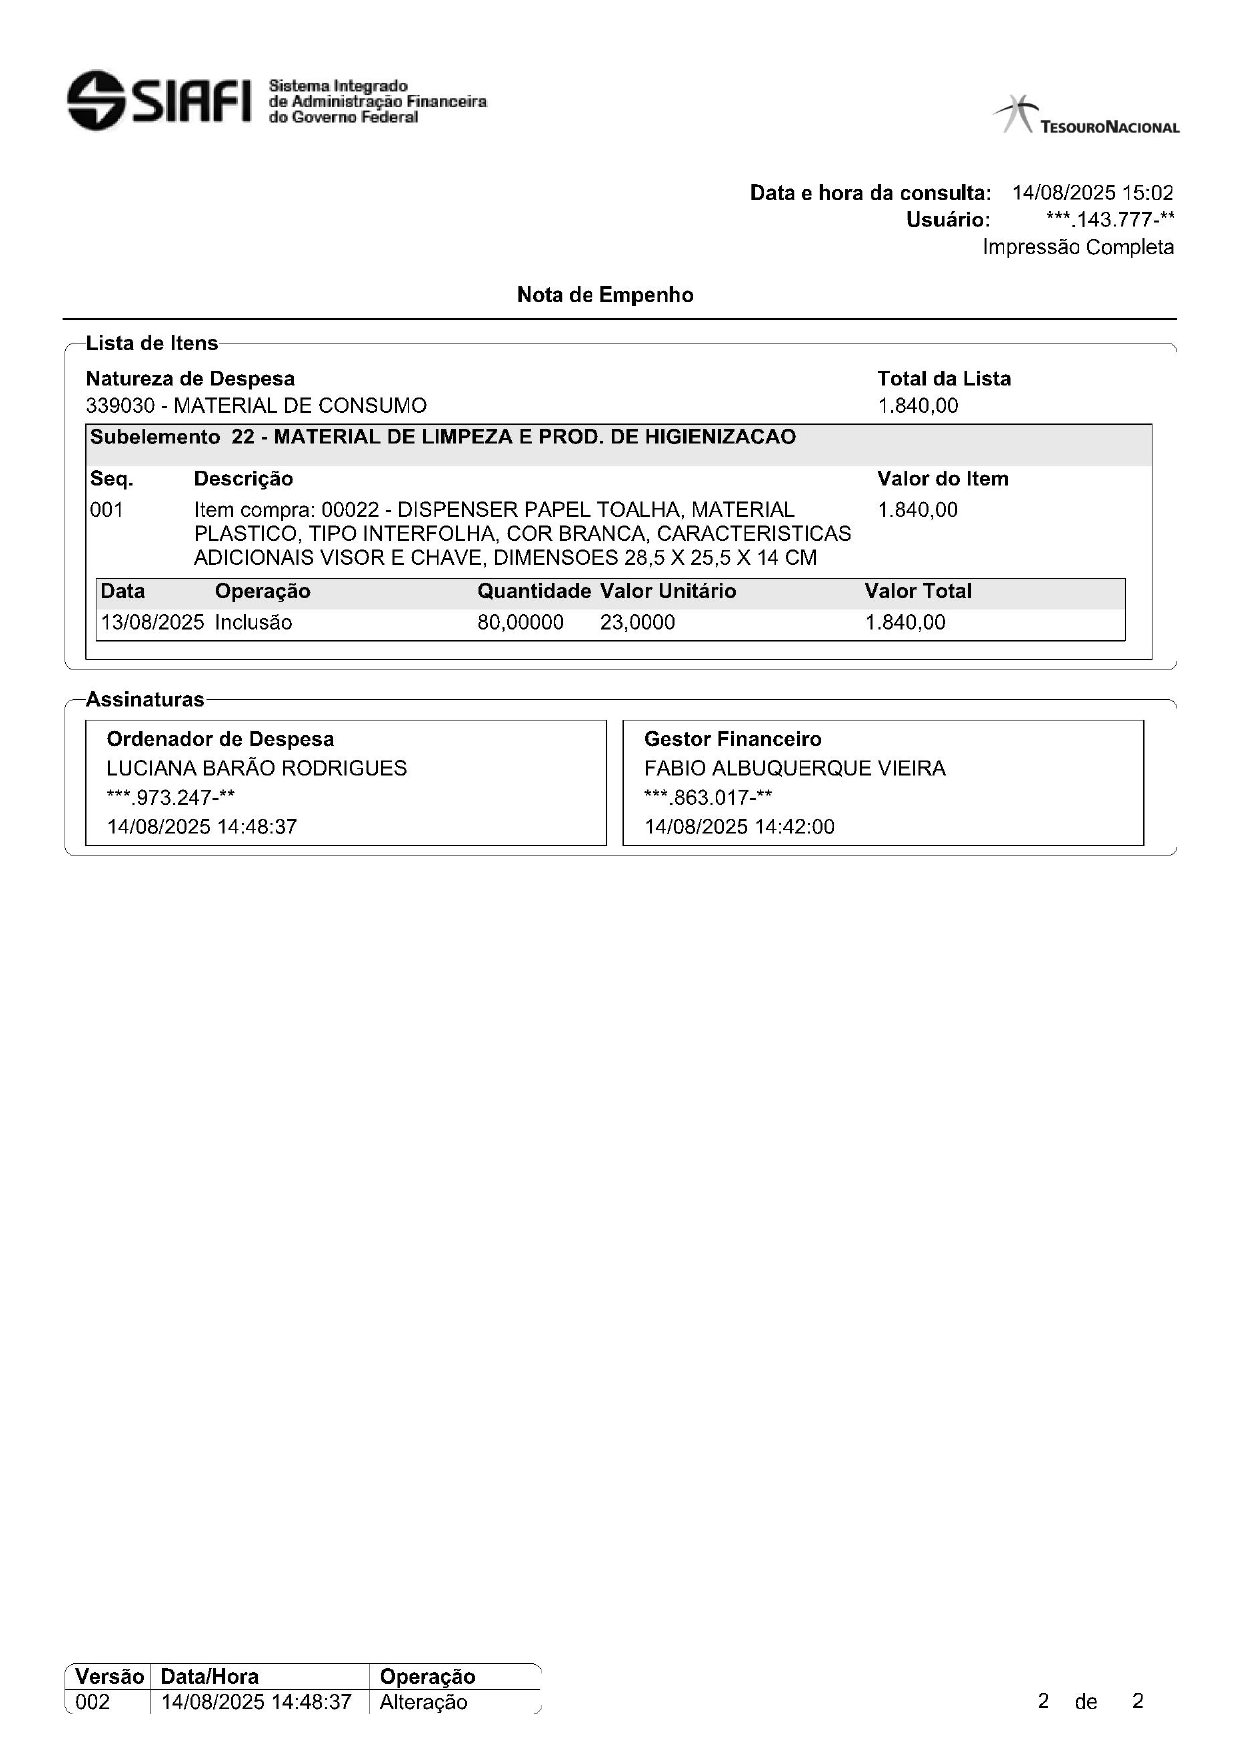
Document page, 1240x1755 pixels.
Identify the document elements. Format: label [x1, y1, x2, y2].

picture [64, 686, 1177, 856]
picture [1132, 1693, 1143, 1708]
picture [1133, 184, 1173, 200]
picture [64, 330, 1177, 670]
picture [1038, 1693, 1048, 1708]
picture [64, 1663, 542, 1714]
picture [819, 184, 863, 200]
picture [751, 184, 795, 200]
picture [907, 211, 989, 227]
picture [984, 238, 1079, 258]
picture [1123, 184, 1130, 200]
picture [60, 67, 522, 135]
picture [1086, 238, 1174, 258]
picture [985, 83, 1191, 145]
picture [801, 188, 812, 200]
picture [900, 184, 990, 200]
picture [1046, 211, 1070, 218]
picture [870, 184, 893, 200]
picture [1075, 1693, 1097, 1709]
picture [1072, 211, 1174, 227]
picture [569, 286, 593, 302]
picture [600, 286, 693, 306]
picture [1013, 184, 1115, 200]
picture [518, 286, 563, 302]
